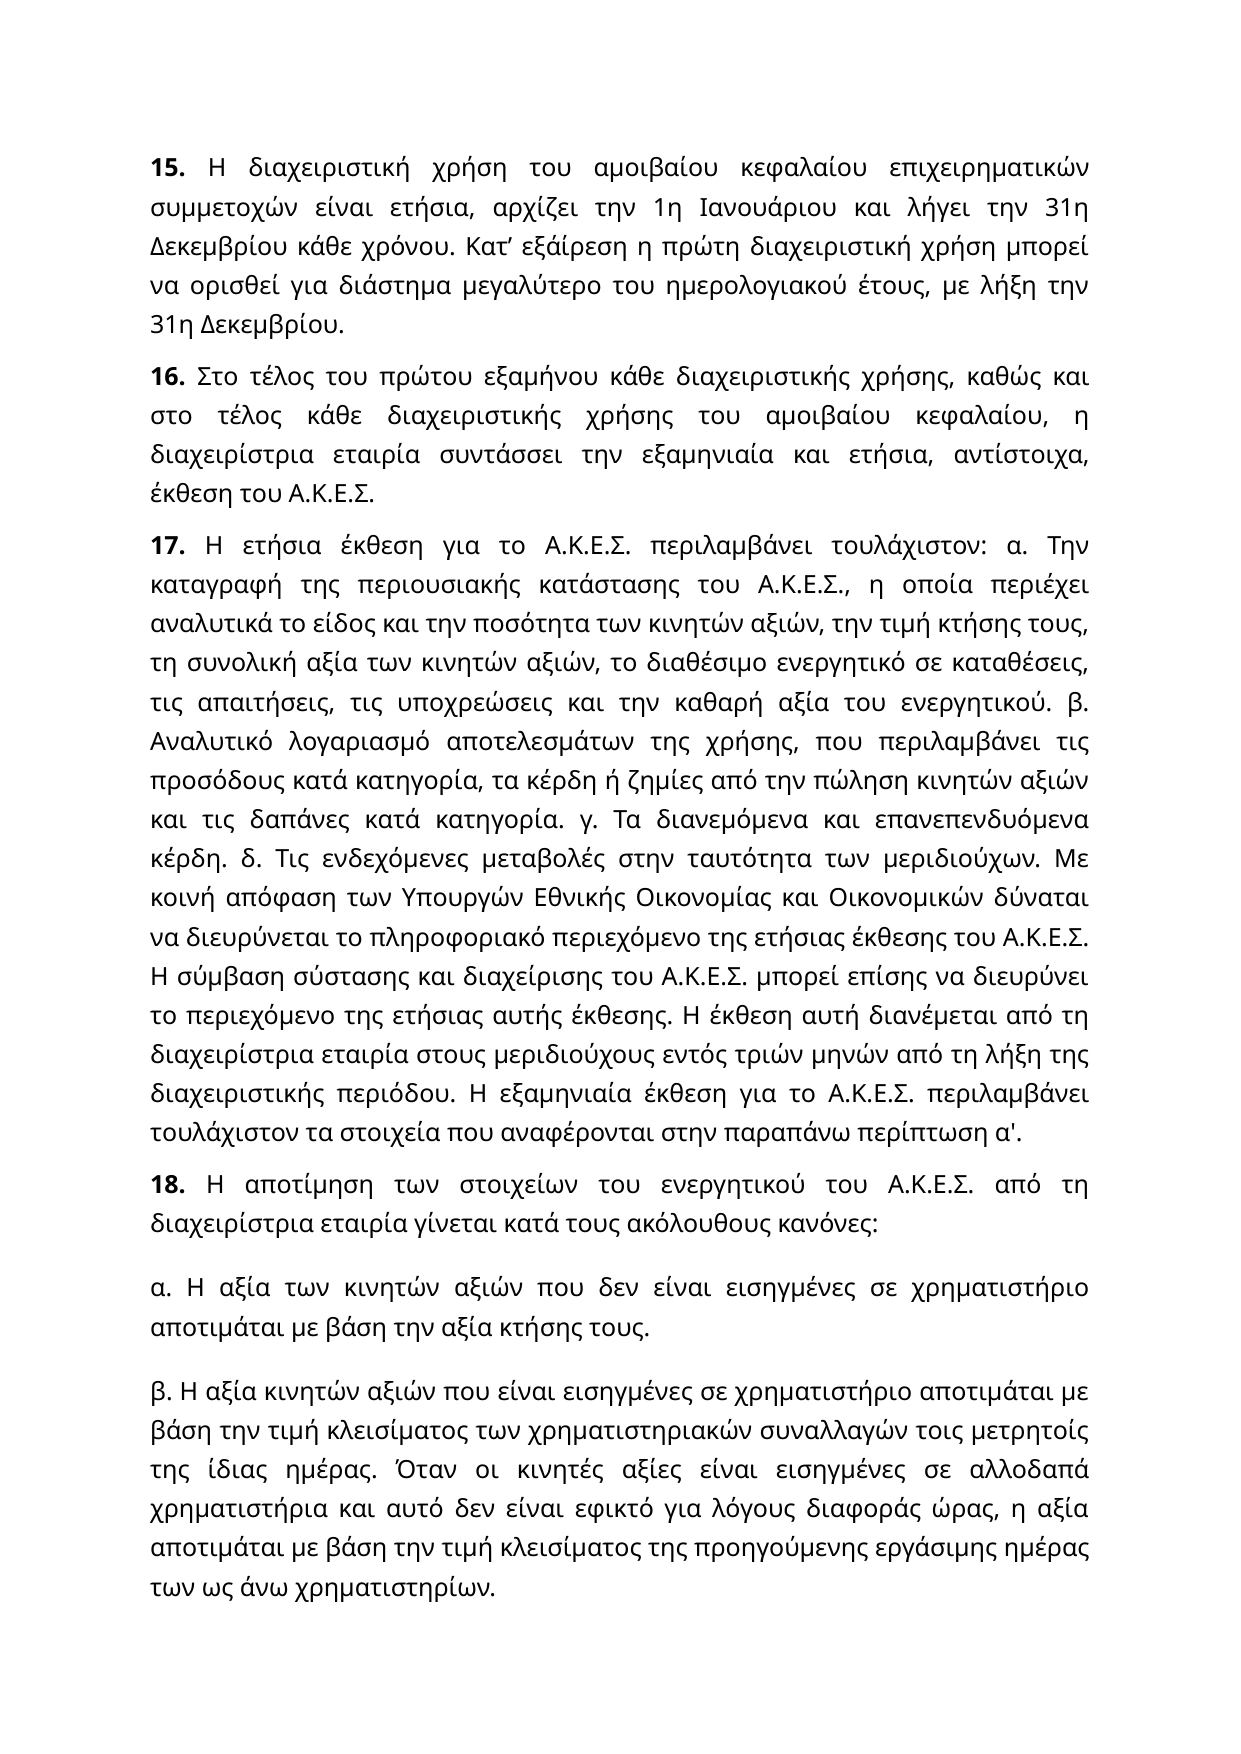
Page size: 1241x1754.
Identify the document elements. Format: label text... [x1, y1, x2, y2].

text 17. Η ετήσια έκθεση για το Α.Κ.Ε.Σ. περιλαμβάνει τουλάχιστον: α. Την καταγραφή της περιουσιακής κατάστασης του Α.Κ.Ε.Σ., η οποία περιέχει αναλυτικά το είδος και την ποσότητα των κινητών αξιών, την τιμή κτήσης τους, τη συνολική αξία των κινητών αξιών, το διαθέσιμο ενεργητικό σε καταθέσεις, τις απαιτήσεις, τις υποχρεώσεις και την καθαρή αξία του ενεργητικού. β. Αναλυτικό λογαριασμό αποτελεσμάτων της χρήσης, που περιλαμβάνει τις προσόδους κατά κατηγορία, τα κέρδη ή ζημίες από την πώληση κινητών αξιών και τις δαπάνες κατά κατηγορία. γ. Τα διανεμόμενα και επανεπενδυόμενα κέρδη. δ. Τις ενδεχόμενες μεταβολές στην ταυτότητα των μεριδιούχων. Με κοινή απόφαση των Υπουργών Εθνικής Οικονομίας και Οικονομικών δύναται να διευρύνεται το πληροφοριακό περιεχόμενο της ετήσιας έκθεσης του Α.Κ.Ε.Σ. Η σύμβαση σύστασης και διαχείρισης του Α.Κ.Ε.Σ. μπορεί επίσης να διευρύνει το περιεχόμενο της ετήσιας αυτής έκθεσης. Η έκθεση αυτή διανέμεται από τη διαχειρίστρια εταιρία στους μεριδιούχους εντός τριών μηνών από τη λήξη της διαχειριστικής περιόδου. Η εξαμηνιαία έκθεση για το Α.Κ.Ε.Σ. περιλαμβάνει τουλάχιστον τα στοιχεία που αναφέρονται στην παραπάνω περίπτωση α'. [150, 527, 1090, 1149]
text 16. Στο τέλος του πρώτου εξαμήνου κάθε διαχειριστικής χρήσης, καθώς και στο τέλος κάθε διαχειριστικής χρήσης του αμοιβαίου κεφαλαίου, η διαχειρίστρια εταιρία συντάσσει την εξαμηνιαία και ετήσια, αντίστοιχα, έκθεση του Α.Κ.Ε.Σ. [150, 358, 1090, 510]
text 18. Η αποτίμηση των στοιχείων του ενεργητικού του Α.Κ.Ε.Σ. από τη διαχειρίστρια εταιρία γίνεται κατά τους ακόλουθους κανόνες: [150, 1167, 1090, 1240]
text β. Η αξία κινητών αξιών που είναι εισηγμένες σε χρηματιστήριο αποτιμάται με βάση την τιμή κλεισίματος των χρηματιστηριακών συναλλαγών τοις μετρητοίς της ίδιας ημέρας. Όταν οι κινητές αξίες είναι εισηγμένες σε αλλοδαπά χρηματιστήρια και αυτό δεν είναι εφικτό για λόγους διαφοράς ώρας, η αξία αποτιμάται με βάση την τιμή κλεισίματος της προηγούμενης εργάσιμης ημέρας των ως άνω χρηματιστηρίων. [150, 1373, 1090, 1603]
text α. Η αξία των κινητών αξιών που δεν είναι εισηγμένες σε χρηματιστήριο αποτιμάται με βάση την αξία κτήσης τους. [150, 1270, 1090, 1343]
text 15. Η διαχειριστική χρήση του αμοιβαίου κεφαλαίου επιχειρηματικών συμμετοχών είναι ετήσια, αρχίζει την 1η Ιανουάριου και λήγει την 31η Δεκεμβρίου κάθε χρόνου. Κατ’ εξάίρεση η πρώτη διαχειριστική χρήση μπορεί να ορισθεί για διάστημα μεγαλύτερο του ημερολογιακού έτους, με λήξη την 31η Δεκεμβρίου. [150, 150, 1090, 341]
